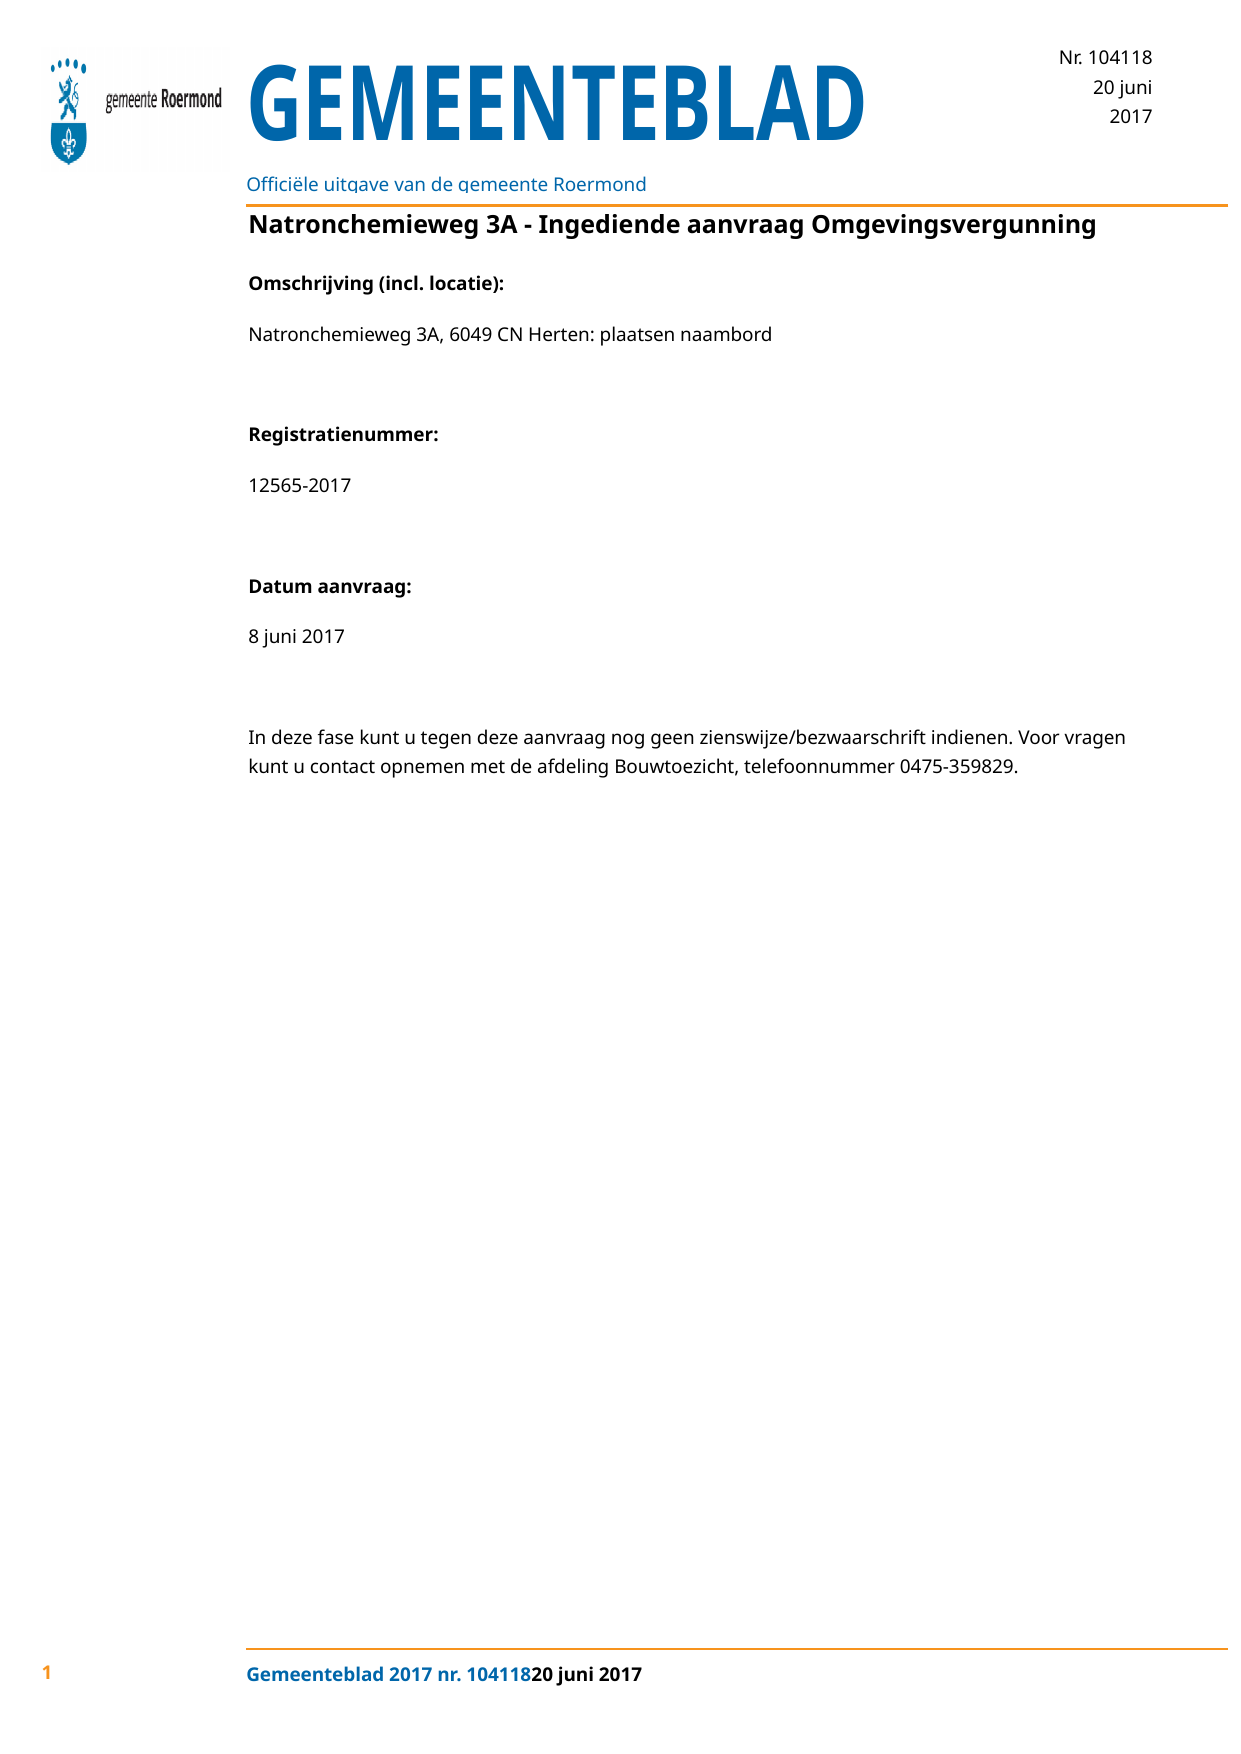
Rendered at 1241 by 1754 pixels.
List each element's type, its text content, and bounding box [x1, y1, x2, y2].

text Registratienummer: [248, 422, 1152, 447]
text Omschrijving (incl. locatie): [248, 270, 1152, 296]
text Datum aanvraag: [248, 573, 1152, 598]
text 8 juni 2017 [248, 623, 1152, 649]
text In deze fase kunt u tegen deze aanvraag nog geen zienswijze/bezwaarschrift indienen. Voor vragen kunt u contact opnemen met de afdeling Bouwtoezicht, telefoonnummer 0475-359829. [248, 724, 1152, 779]
picture [41, 47, 231, 172]
text Natronchemieweg 3A - Ingediende aanvraag Omgevingsvergunning [248, 207, 1152, 241]
text 12565-2017 [248, 472, 1152, 498]
text Natronchemieweg 3A, 6049 CN Herten: plaatsen naambord [248, 321, 1152, 346]
